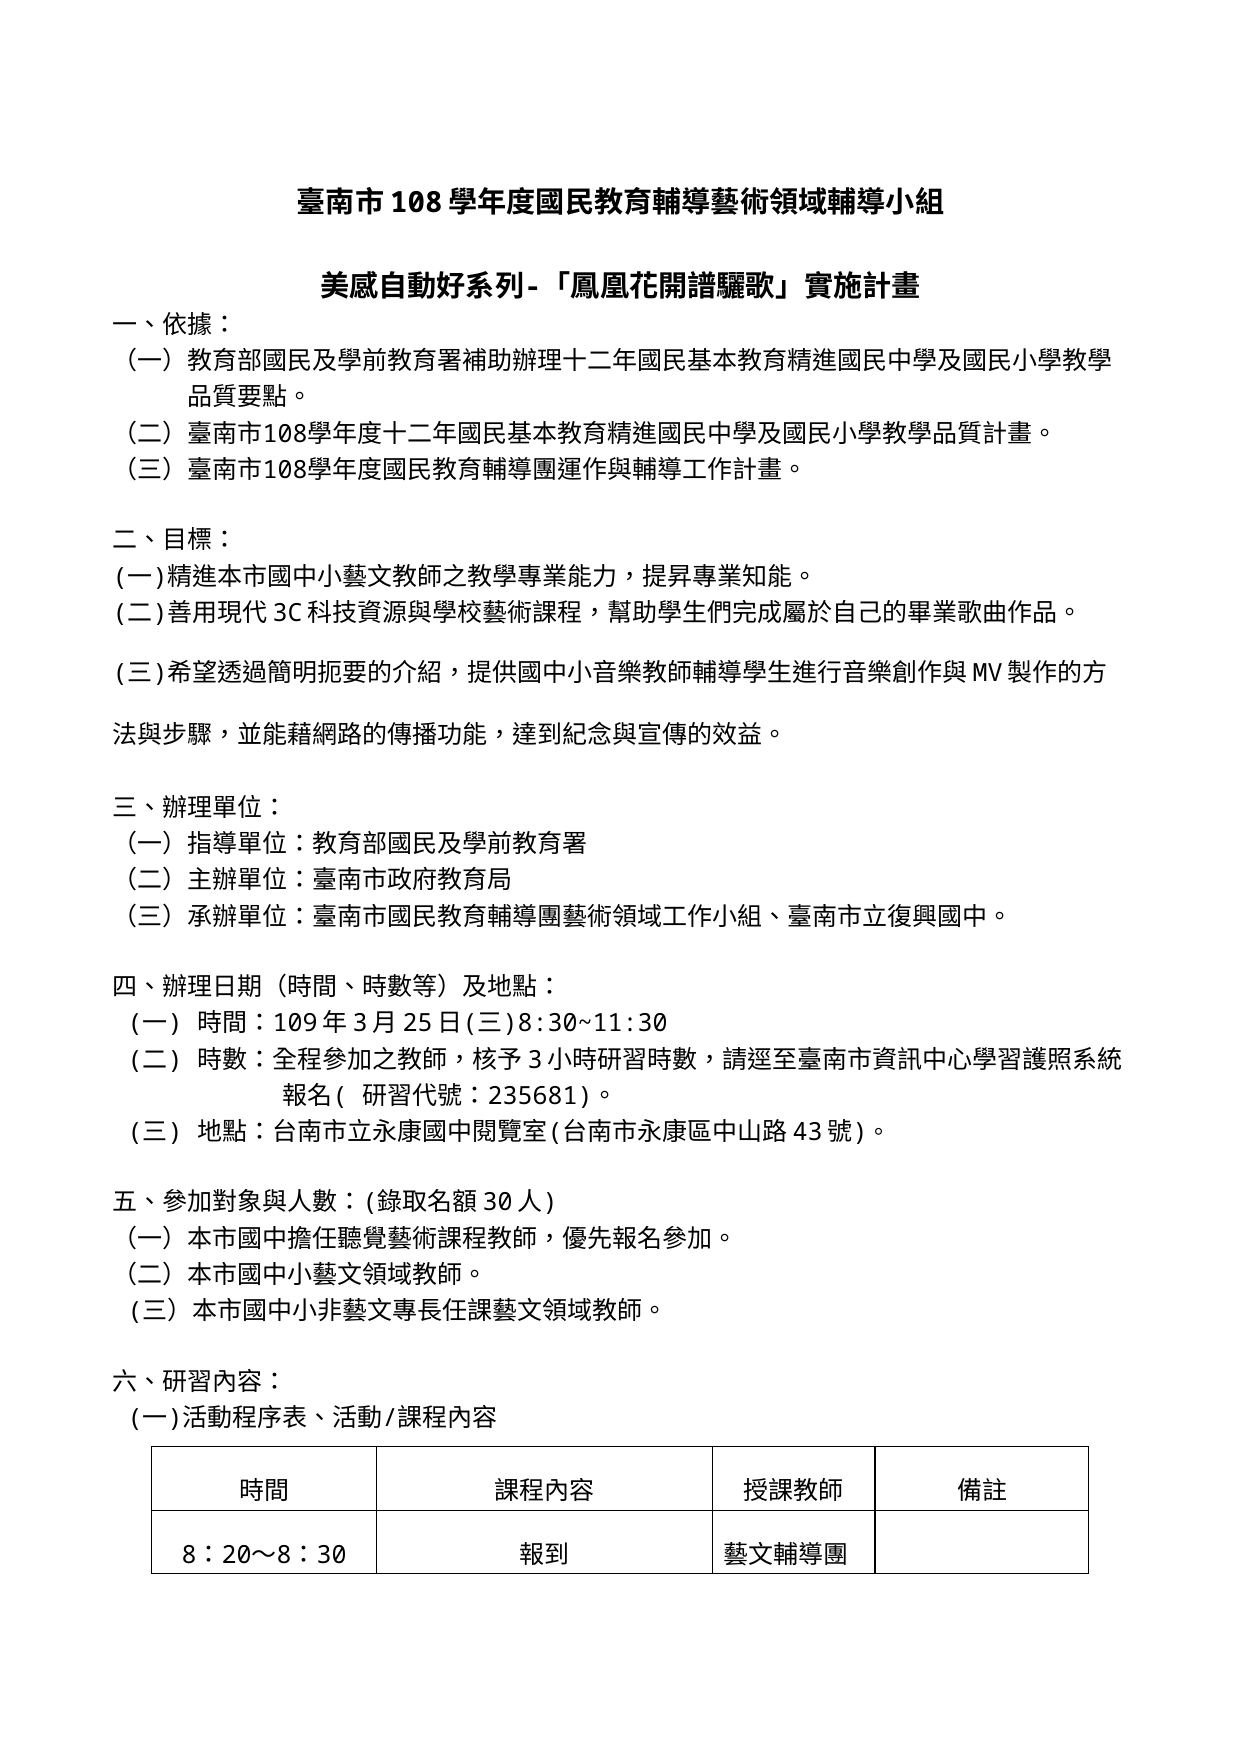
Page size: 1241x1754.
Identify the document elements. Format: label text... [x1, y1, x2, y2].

text 五、參加對象與人數：(錄取名額30人) [112, 1182, 1128, 1218]
text (三)希望透過簡明扼要的介紹，提供國中小音樂教師輔導學生進行音樂創作與MV製作的方法與步驟，並能藉網路的傳播功能，達到紀念與宣傳的效益。 [112, 628, 1128, 753]
text （一）指導單位：教育部國民及學前教育署 [112, 824, 1128, 860]
text (三）本市國中小非藝文專長任課藝文領域教師。 [112, 1291, 1128, 1327]
text （二）主辦單位：臺南市政府教育局 [112, 860, 1128, 896]
text （三）臺南市108學年度國民教育輔導團運作與輔導工作計畫。 [112, 449, 1128, 486]
table_header 課程內容 [377, 1447, 712, 1509]
table_cell 報到 [377, 1511, 712, 1573]
text 一、依據： [112, 304, 1128, 341]
text (一)精進本市國中小藝文教師之教學專業能力，提昇專業知能。 [112, 556, 1128, 592]
text (一) 時間：109年3月25日(三)8:30~11:30 [112, 1003, 1128, 1039]
table_cell [876, 1511, 1088, 1573]
text (二)善用現代3C科技資源與學校藝術課程，幫助學生們完成屬於自己的畢業歌曲作品。 [112, 592, 1128, 628]
text 三、辦理單位： [112, 787, 1128, 824]
subtitle 美感自動好系列-「鳳凰花開譜驪歌」實施計畫 [112, 242, 1128, 304]
text （三）承辦單位：臺南市國民教育輔導團藝術領域工作小組、臺南市立復興國中。 [112, 896, 1128, 932]
text （二）本市國中小藝文領域教師。 [112, 1254, 1128, 1291]
text (三) 地點：台南市立永康國中閱覽室(台南市永康區中山路43號)。 [112, 1112, 1128, 1148]
text (二) 時數：全程參加之教師，核予3小時研習時數，請逕至臺南市資訊中心學習護照系統 報名( 研習代號：235681)。 [112, 1039, 1128, 1112]
table_header 備註 [876, 1447, 1088, 1509]
table_header 授課教師 [713, 1447, 874, 1509]
text 臺南市108學年度國民教育輔導藝術領域輔導小組 [112, 158, 1128, 221]
text 四、辦理日期（時間、時數等）及地點： [112, 967, 1128, 1003]
text 六、研習內容： [112, 1361, 1128, 1397]
table_header 時間 [152, 1447, 376, 1509]
table_cell 藝文輔導團 [713, 1511, 874, 1573]
text (一)活動程序表、活動/課程內容 [112, 1397, 1128, 1433]
text 二、目標： [112, 520, 1128, 556]
text （一）教育部國民及學前教育署補助辦理十二年國民基本教育精進國民中學及國民小學教學品質要點。 [112, 341, 1128, 413]
text （一）本市國中擔任聽覺藝術課程教師，優先報名參加。 [112, 1218, 1128, 1254]
text （二）臺南市108學年度十二年國民基本教育精進國民中學及國民小學教學品質計畫。 [112, 413, 1128, 449]
table_cell 8：20～8：30 [152, 1511, 376, 1573]
